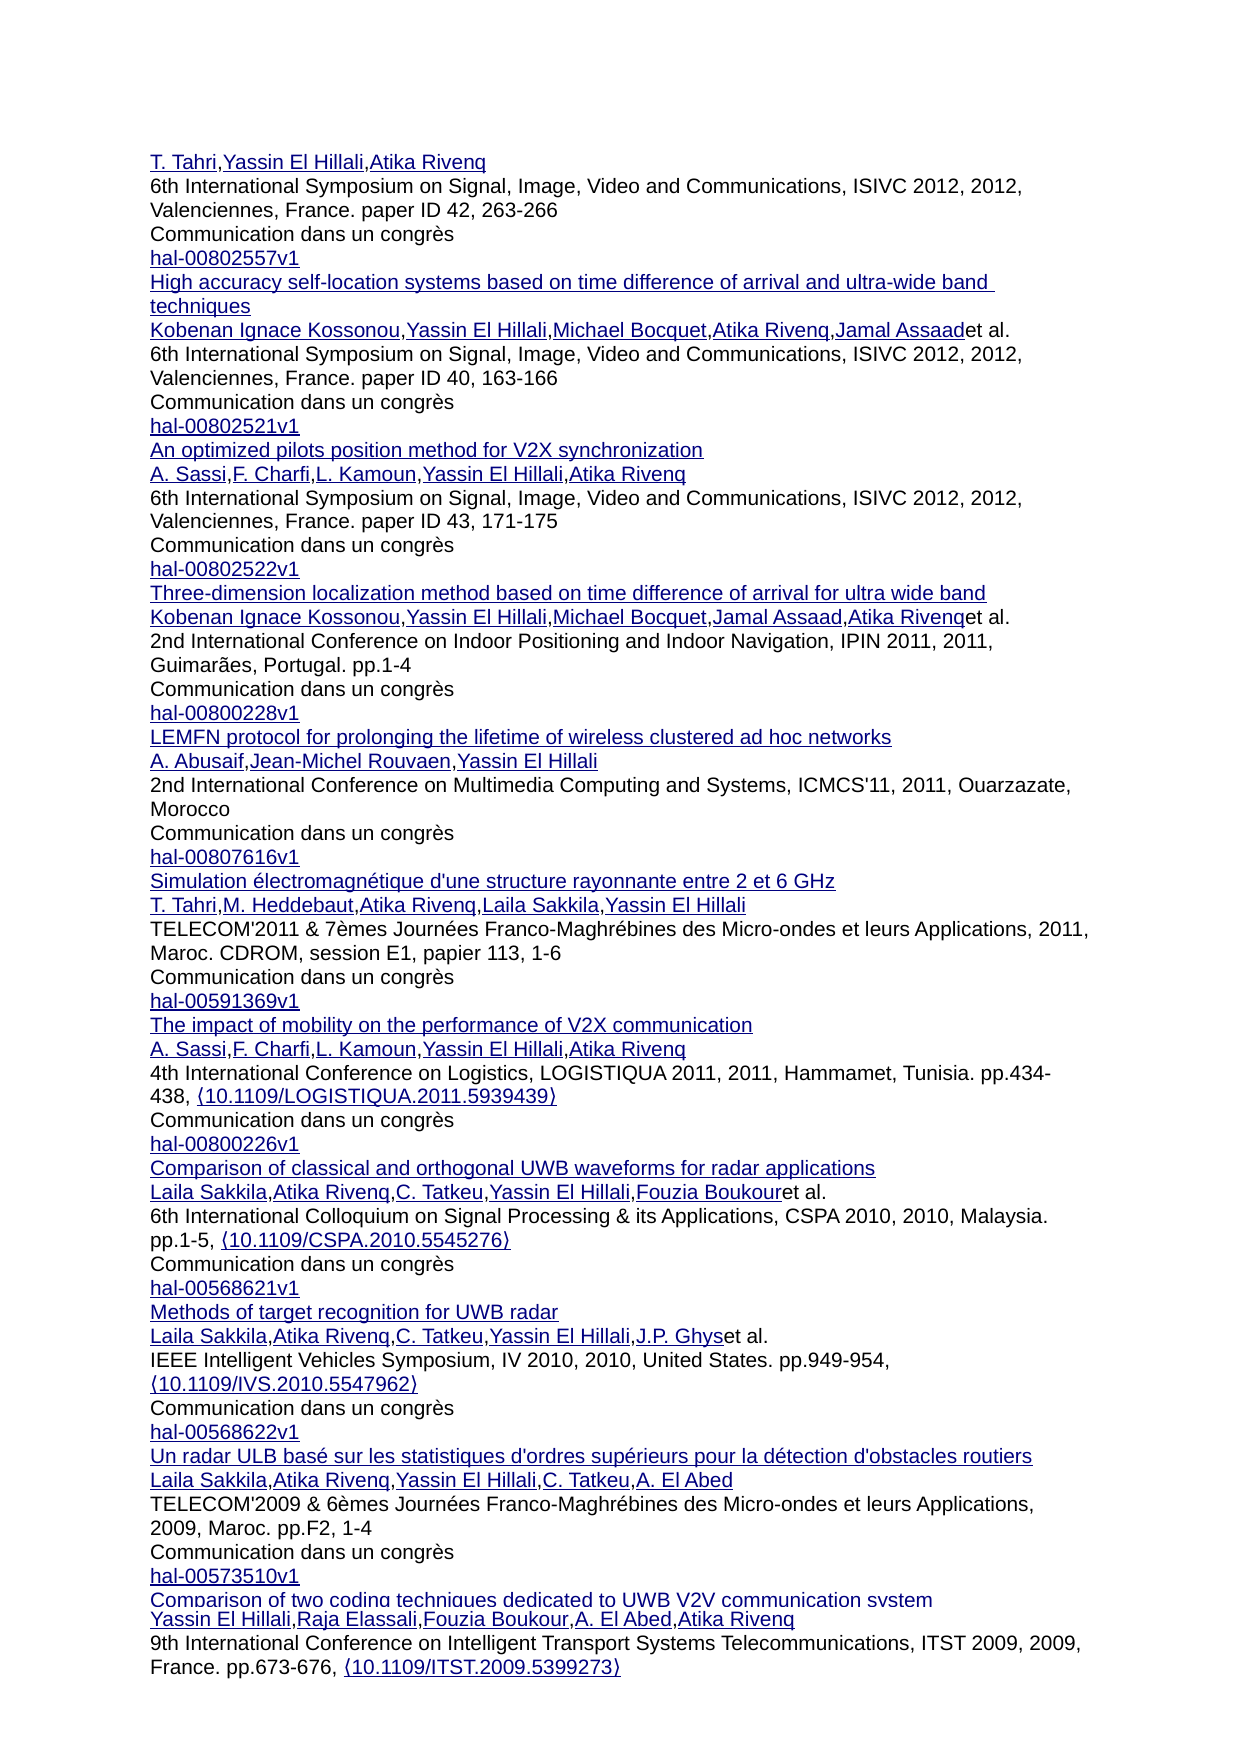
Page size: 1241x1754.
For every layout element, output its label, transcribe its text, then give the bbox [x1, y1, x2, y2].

table_cell LEMFN protocol for prolonging the lifetime of wireless clustered ad hoc networks A. Abusaif,Jean-Michel Rouvaen,Yassin El Hillali 2nd International Conference on Multimedia Computing and Systems, ICMCS'11, 2011, Ouarzazate, Morocco Communication dans un congrès hal-00807616v1 [150, 725, 1090, 869]
table_cell Un radar ULB basé sur les statistiques d'ordres supérieurs pour la détection d'obstacles routiers Laila Sakkila,Atika Rivenq,Yassin El Hillali,C. Tatkeu,A. El Abed TELECOM'2009 & 6èmes Journées Franco-Maghrébines des Micro-ondes et leurs Applications, 2009, Maroc. pp.F2, 1-4 Communication dans un congrès hal-00573510v1 [150, 1444, 1090, 1587]
table_cell Methods of target recognition for UWB radar Laila Sakkila,Atika Rivenq,C. Tatkeu,Yassin El Hillali,J.P. Ghyset al. IEEE Intelligent Vehicles Symposium, IV 2010, 2010, United States. pp.949-954, ⟨10.1109/IVS.2010.5547962⟩ Communication dans un congrès hal-00568622v1 [150, 1300, 1090, 1444]
table_cell Comparison of classical and orthogonal UWB waveforms for radar applications Laila Sakkila,Atika Rivenq,C. Tatkeu,Yassin El Hillali,Fouzia Boukouret al. 6th International Colloquium on Signal Processing & its Applications, CSPA 2010, 2010, Malaysia. pp.1-5, ⟨10.1109/CSPA.2010.5545276⟩ Communication dans un congrès hal-00568621v1 [150, 1156, 1090, 1300]
table_cell Simulation électromagnétique d'une structure rayonnante entre 2 et 6 GHz T. Tahri,M. Heddebaut,Atika Rivenq,Laila Sakkila,Yassin El Hillali TELECOM'2011 & 7èmes Journées Franco-Maghrébines des Micro-ondes et leurs Applications, 2011, Maroc. CDROM, session E1, papier 113, 1-6 Communication dans un congrès hal-00591369v1 [150, 869, 1090, 1012]
table_cell Comparison of two coding techniques dedicated to UWB V2V communication system Yassin El Hillali,Raja Elassali,Fouzia Boukour,A. El Abed,Atika Rivenq 9th International Conference on Intelligent Transport Systems Telecommunications, ITST 2009, 2009, France. pp.673-676, ⟨10.1109/ITST.2009.5399273⟩ [150, 1588, 1090, 1679]
table_cell T. Tahri,Yassin El Hillali,Atika Rivenq 6th International Symposium on Signal, Image, Video and Communications, ISIVC 2012, 2012, Valenciennes, France. paper ID 42, 263-266 Communication dans un congrès hal-00802557v1 [150, 150, 1090, 270]
table_cell Three-dimension localization method based on time difference of arrival for ultra wide band Kobenan Ignace Kossonou,Yassin El Hillali,Michael Bocquet,Jamal Assaad,Atika Rivenqet al. 2nd International Conference on Indoor Positioning and Indoor Navigation, IPIN 2011, 2011, Guimarães, Portugal. pp.1-4 Communication dans un congrès hal-00800228v1 [150, 581, 1090, 725]
table_cell The impact of mobility on the performance of V2X communication A. Sassi,F. Charfi,L. Kamoun,Yassin El Hillali,Atika Rivenq 4th International Conference on Logistics, LOGISTIQUA 2011, 2011, Hammamet, Tunisia. pp.434-438, ⟨10.1109/LOGISTIQUA.2011.5939439⟩ Communication dans un congrès hal-00800226v1 [150, 1013, 1090, 1156]
table_cell An optimized pilots position method for V2X synchronization A. Sassi,F. Charfi,L. Kamoun,Yassin El Hillali,Atika Rivenq 6th International Symposium on Signal, Image, Video and Communications, ISIVC 2012, 2012, Valenciennes, France. paper ID 43, 171-175 Communication dans un congrès hal-00802522v1 [150, 438, 1090, 581]
table_cell High accuracy self-location systems based on time difference of arrival and ultra-wide band techniques Kobenan Ignace Kossonou,Yassin El Hillali,Michael Bocquet,Atika Rivenq,Jamal Assaadet al. 6th International Symposium on Signal, Image, Video and Communications, ISIVC 2012, 2012, Valenciennes, France. paper ID 40, 163-166 Communication dans un congrès hal-00802521v1 [150, 270, 1090, 437]
